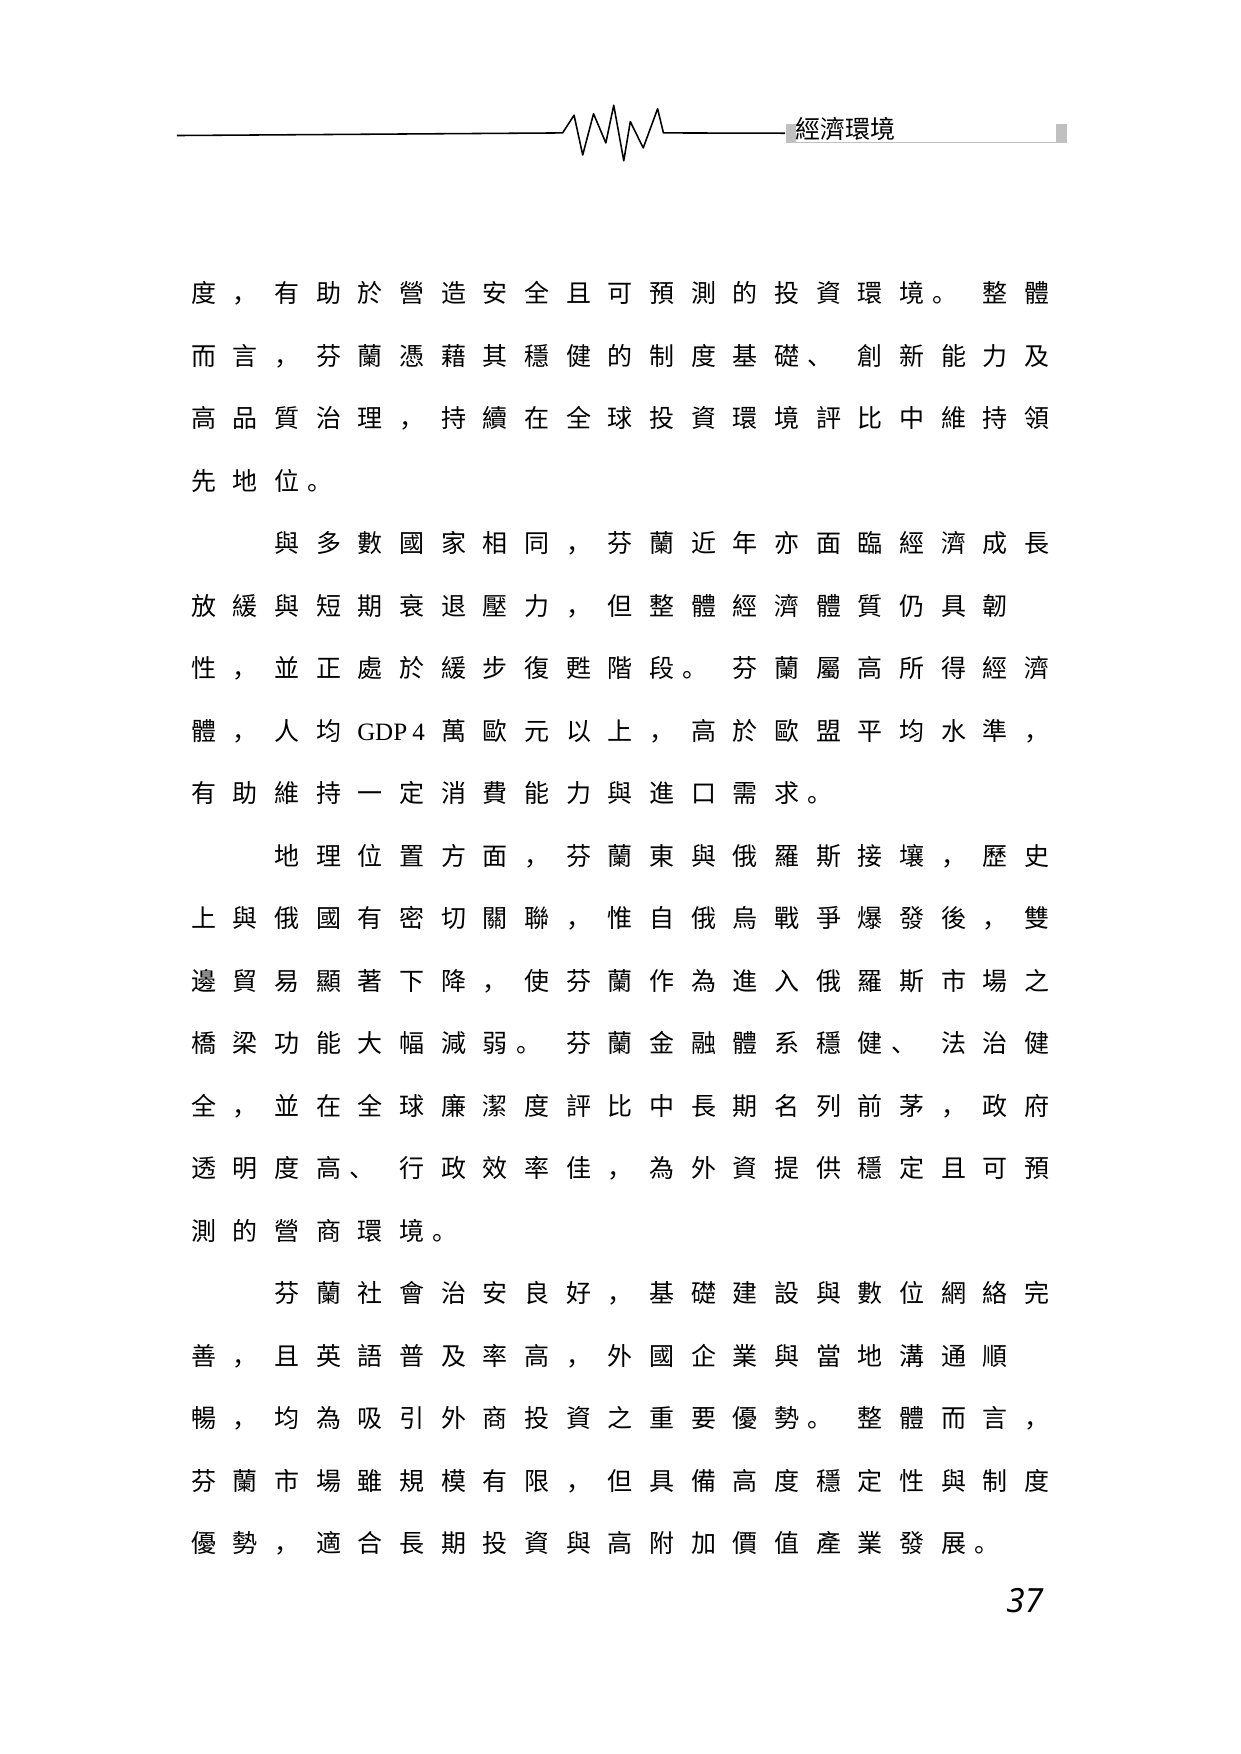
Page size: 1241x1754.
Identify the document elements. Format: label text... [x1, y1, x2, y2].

text 度，有助於營造安全且可預測的投資環境。整體而言，芬蘭憑藉其穩健的制度基礎、創新能力及高品質治理，持續在全球投資環境評比中維持領先地位。 [183, 250, 1058, 500]
text 地理位置方面，芬蘭東與俄羅斯接壤，歷史上與俄國有密切關聯，惟自俄烏戰爭爆發後，雙邊貿易顯著下降，使芬蘭作為進入俄羅斯市場之橋梁功能大幅減弱。芬蘭金融體系穩健、法治健全，並在全球廉潔度評比中長期名列前茅，政府透明度高、行政效率佳，為外資提供穩定且可預測的營商環境。 [183, 813, 1058, 1250]
text 與多數國家相同，芬蘭近年亦面臨經濟成長放緩與短期衰退壓力，但整體經濟體質仍具韌性，並正處於緩步復甦階段。芬蘭屬高所得經濟體，人均GDP 4萬歐元以上，高於歐盟平均水準，有助維持一定消費能力與進口需求。 [183, 500, 1058, 813]
text 芬蘭社會治安良好，基礎建設與數位網絡完善，且英語普及率高，外國企業與當地溝通順暢，均為吸引外商投資之重要優勢。整體而言，芬蘭市場雖規模有限，但具備高度穩定性與制度優勢，適合長期投資與高附加價值產業發展。 [183, 1250, 1058, 1563]
